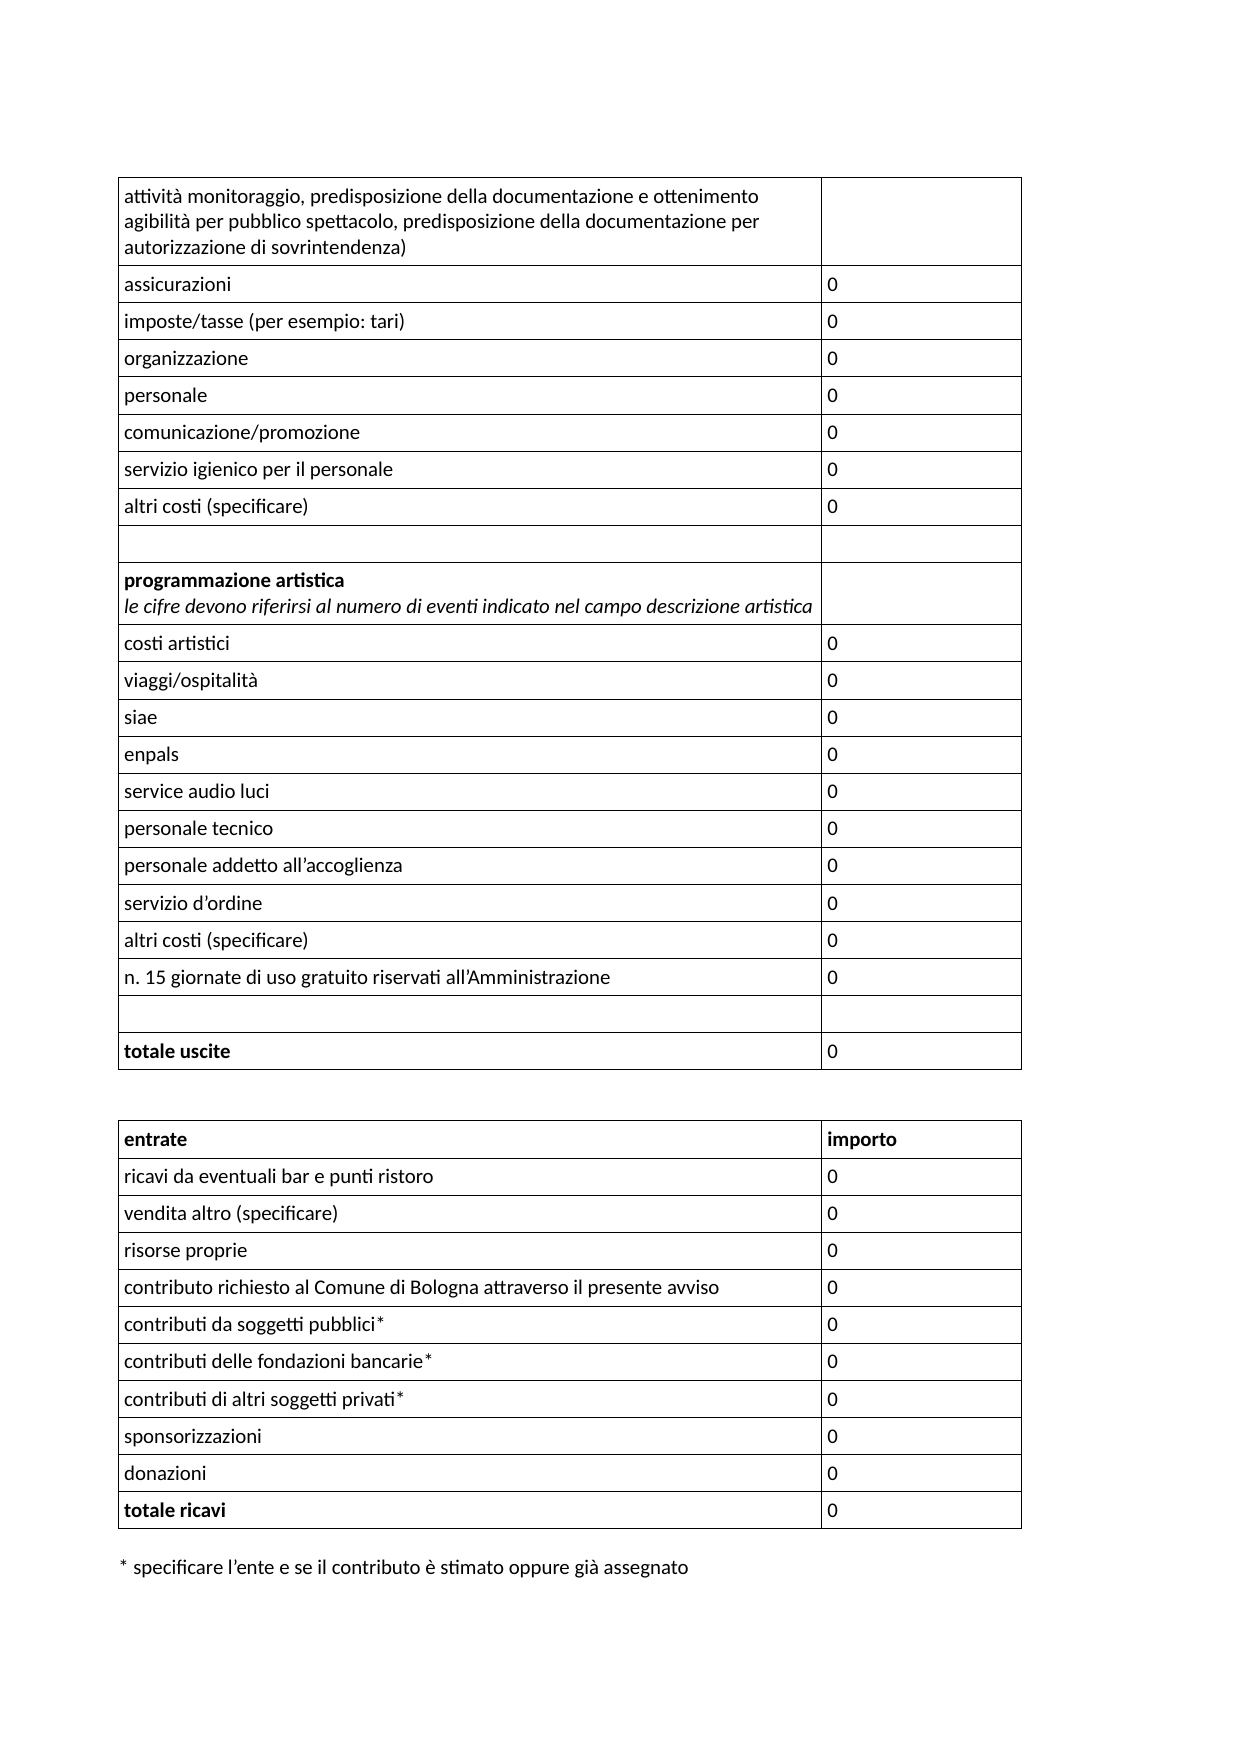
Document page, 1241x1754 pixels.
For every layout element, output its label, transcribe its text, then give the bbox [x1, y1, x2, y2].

table_cell 0 [822, 1307, 1021, 1343]
table_cell costi artistici [119, 625, 821, 661]
table_cell 0 [822, 774, 1021, 810]
table_cell totale ricavi [119, 1492, 821, 1528]
table_cell 0 [822, 922, 1021, 958]
table_cell 0 [822, 662, 1021, 698]
table_cell [822, 178, 1021, 265]
table_cell [119, 996, 821, 1032]
table_cell siae [119, 700, 821, 736]
table_cell 0 [822, 959, 1021, 995]
table_cell 0 [822, 377, 1021, 413]
table_cell 0 [822, 885, 1021, 921]
table_cell servizio igienico per il personale [119, 452, 821, 488]
table_cell ricavi da eventuali bar e punti ristoro [119, 1159, 821, 1194]
table_header entrate [119, 1121, 821, 1157]
table_cell attività monitoraggio, predisposizione della documentazione e ottenimento agibilità per pubblico spettacolo, predisposizione della documentazione per autorizzazione di sovrintendenza) [119, 178, 821, 265]
table_cell 0 [822, 1033, 1021, 1069]
table_cell servizio d’ordine [119, 885, 821, 921]
table_cell 0 [822, 625, 1021, 661]
table_cell 0 [822, 848, 1021, 884]
table_cell personale [119, 377, 821, 413]
table_cell [119, 526, 821, 562]
table_cell totale uscite [119, 1033, 821, 1069]
table_cell imposte/tasse (per esempio: tari) [119, 303, 821, 339]
table_cell viaggi/ospitalità [119, 662, 821, 698]
table_cell risorse proprie [119, 1233, 821, 1269]
table_cell altri costi (specificare) [119, 489, 821, 525]
table_cell [822, 526, 1021, 562]
table_cell personale tecnico [119, 811, 821, 847]
table_cell sponsorizzazioni [119, 1418, 821, 1454]
table_cell 0 [822, 1455, 1021, 1491]
table_cell contributi delle fondazioni bancarie* [119, 1344, 821, 1380]
table_cell altri costi (specificare) [119, 922, 821, 958]
table_cell assicurazioni [119, 266, 821, 302]
table_cell 0 [822, 1159, 1021, 1194]
table_cell 0 [822, 1492, 1021, 1528]
table_cell vendita altro (specificare) [119, 1196, 821, 1232]
table_cell 0 [822, 266, 1021, 302]
table_cell 0 [822, 1270, 1021, 1306]
table_cell [822, 563, 1021, 624]
table_cell organizzazione [119, 340, 821, 376]
table_cell 0 [822, 415, 1021, 451]
table_header importo [822, 1121, 1021, 1157]
table_cell n. 15 giornate di uso gratuito riservati all’Amministrazione [119, 959, 821, 995]
table_cell [822, 996, 1021, 1032]
table_cell comunicazione/promozione [119, 415, 821, 451]
table_cell 0 [822, 340, 1021, 376]
table_cell personale addetto all’accoglienza [119, 848, 821, 884]
table_cell contributo richiesto al Comune di Bologna attraverso il presente avviso [119, 1270, 821, 1306]
table_cell donazioni [119, 1455, 821, 1491]
table_cell 0 [822, 811, 1021, 847]
table_cell 0 [822, 452, 1021, 488]
table_cell 0 [822, 1196, 1021, 1232]
table_cell 0 [822, 1418, 1021, 1454]
table_cell enpals [119, 737, 821, 773]
table_cell 0 [822, 1381, 1021, 1417]
table_cell service audio luci [119, 774, 821, 810]
table_cell 0 [822, 303, 1021, 339]
table_cell 0 [822, 1344, 1021, 1380]
table_cell 0 [822, 700, 1021, 736]
table_cell 0 [822, 737, 1021, 773]
table_cell contributi da soggetti pubblici* [119, 1307, 821, 1343]
table_cell programmazione artistica le cifre devono riferirsi al numero di eventi indicato nel campo descrizione artistica [119, 563, 821, 624]
table_cell 0 [822, 489, 1021, 525]
text * specificare l’ente e se il contributo è stimato oppure già assegnato [118, 1554, 1122, 1579]
table_cell 0 [822, 1233, 1021, 1269]
table_cell contributi di altri soggetti privati* [119, 1381, 821, 1417]
